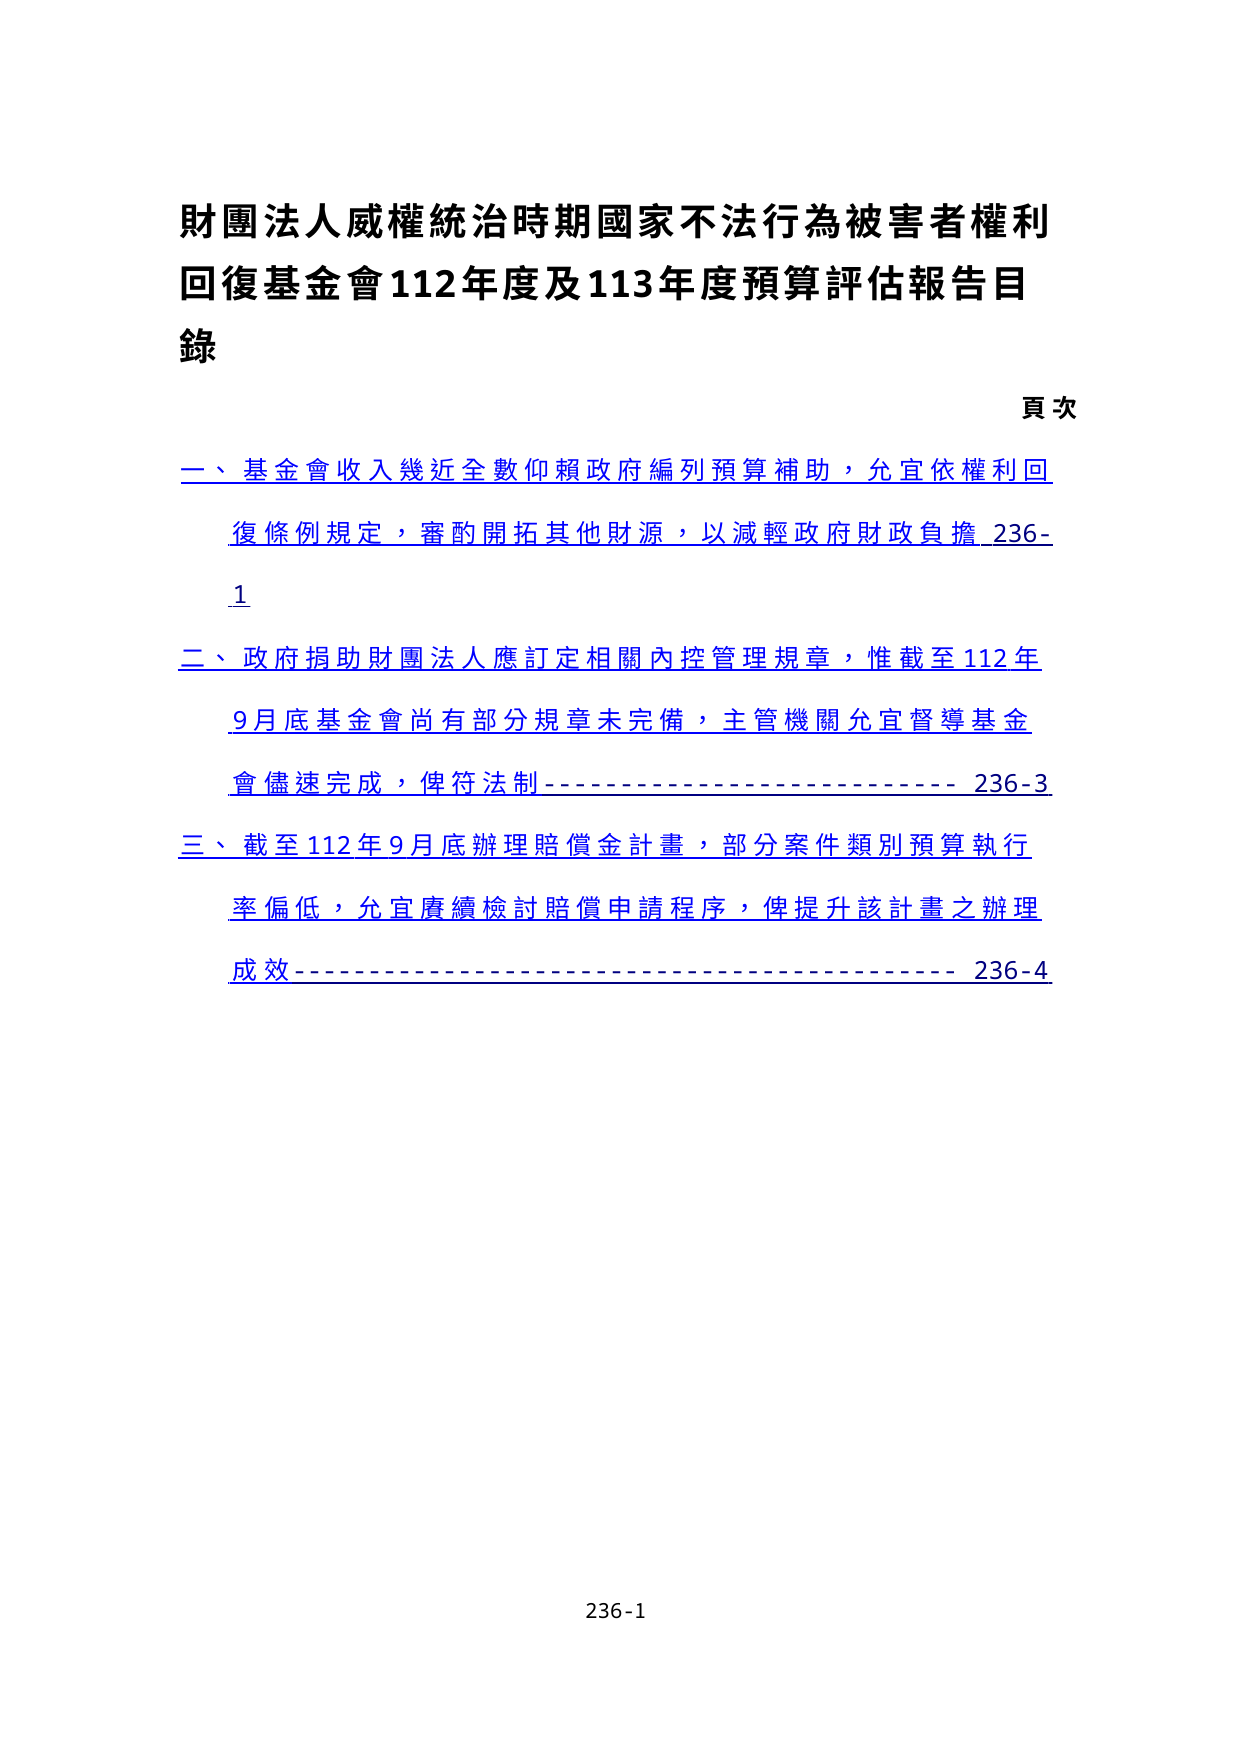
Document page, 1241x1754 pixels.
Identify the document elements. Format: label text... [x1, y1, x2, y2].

text 三、截至112年9月底辦理賠償金計畫，部分案件類別預算執行率偏低，允宜賡續檢討賠償申請程序，俾提升該計畫之辦理成效 236-4 [177, 802, 1052, 990]
text 一、基金會收入幾近全數仰賴政府編列預算補助，允宜依權利回復條例規定，審酌開拓其他財源，以減輕政府財政負擔 236-1 [177, 427, 1052, 615]
text 二、政府捐助財團法人應訂定相關內控管理規章，惟截至112年9月底基金會尚有部分規章未完備，主管機關允宜督導基金會儘速完成，俾符法制 236-3 [177, 615, 1052, 802]
text 頁次 [177, 365, 1082, 427]
text 財團法人威權統治時期國家不法行為被害者權利回復基金會112年度及113年度預算評估報告目錄 [177, 177, 1052, 365]
